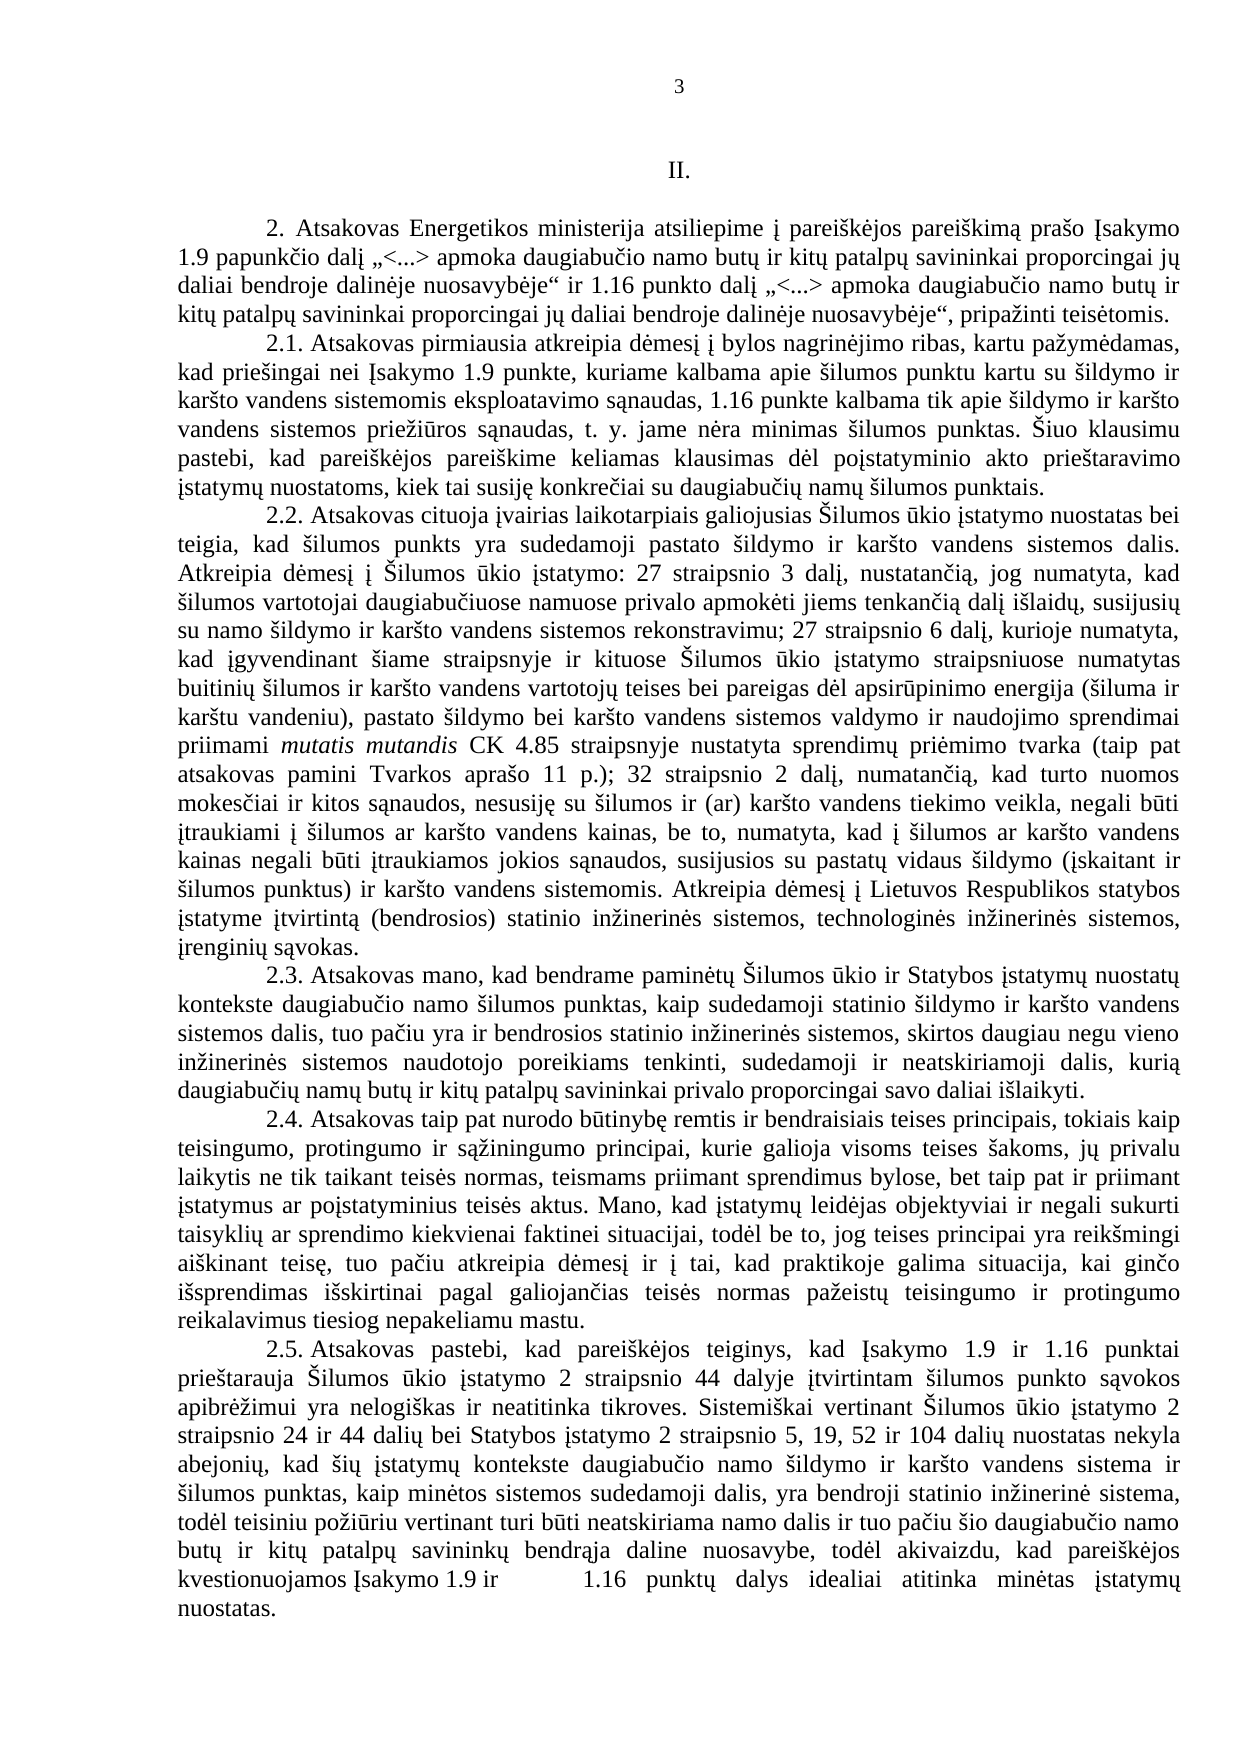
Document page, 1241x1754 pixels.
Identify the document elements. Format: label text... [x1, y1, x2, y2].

text II. [177, 155, 1181, 184]
text 2.2. Atsakovas cituoja įvairias laikotarpiais galiojusias Šilumos ūkio įstatymo nuostatas bei teigia, kad šilumos punkts yra sudedamoji pastato šildymo ir karšto vandens sistemos dalis. Atkreipia dėmesį į Šilumos ūkio įstatymo: 27 straipsnio 3 dalį, nustatančią, jog numatyta, kad šilumos vartotojai daugiabučiuose namuose privalo apmokėti jiems tenkančią dalį išlaidų, susijusių su namo šildymo ir karšto vandens sistemos rekonstravimu; 27 straipsnio 6 dalį, kurioje numatyta, kad įgyvendinant šiame straipsnyje ir kituose Šilumos ūkio įstatymo straipsniuose numatytas buitinių šilumos ir karšto vandens vartotojų teises bei pareigas dėl apsirūpinimo energija (šiluma ir karštu vandeniu), pastato šildymo bei karšto vandens sistemos valdymo ir naudojimo sprendimai priimami mutatis mutandis CK 4.85 straipsnyje nustatyta sprendimų priėmimo tvarka (taip pat atsakovas pamini Tvarkos aprašo 11 p.); 32 straipsnio 2 dalį, numatančią, kad turto nuomos mokesčiai ir kitos sąnaudos, nesusiję su šilumos ir (ar) karšto vandens tiekimo veikla, negali būti įtraukiami į šilumos ar karšto vandens kainas, be to, numatyta, kad į šilumos ar karšto vandens kainas negali būti įtraukiamos jokios sąnaudos, susijusios su pastatų vidaus šildymo (įskaitant ir šilumos punktus) ir karšto vandens sistemomis. Atkreipia dėmesį į Lietuvos Respublikos statybos įstatyme įtvirtintą (bendrosios) statinio inžinerinės sistemos, technologinės inžinerinės sistemos, įrenginių sąvokas. [177, 500, 1181, 960]
text 2.4. Atsakovas taip pat nurodo būtinybę remtis ir bendraisiais teises principais, tokiais kaip teisingumo, protingumo ir sąžiningumo principai, kurie galioja visoms teises šakoms, jų privalu laikytis ne tik taikant teisės normas, teismams priimant sprendimus bylose, bet taip pat ir priimant įstatymus ar poįstatyminius teisės aktus. Mano, kad įstatymų leidėjas objektyviai ir negali sukurti taisyklių ar sprendimo kiekvienai faktinei situacijai, todėl be to, jog teises principai yra reikšmingi aiškinant teisę, tuo pačiu atkreipia dėmesį ir į tai, kad praktikoje galima situacija, kai ginčo išsprendimas išskirtinai pagal galiojančias teisės normas pažeistų teisingumo ir protingumo reikalavimus tiesiog nepakeliamu mastu. [177, 1104, 1181, 1334]
text 2.3. Atsakovas mano, kad bendrame paminėtų Šilumos ūkio ir Statybos įstatymų nuostatų kontekste daugiabučio namo šilumos punktas, kaip sudedamoji statinio šildymo ir karšto vandens sistemos dalis, tuo pačiu yra ir bendrosios statinio inžinerinės sistemos, skirtos daugiau negu vieno inžinerinės sistemos naudotojo poreikiams tenkinti, sudedamoji ir neatskiriamoji dalis, kurią daugiabučių namų butų ir kitų patalpų savininkai privalo proporcingai savo daliai išlaikyti. [177, 960, 1181, 1104]
text 2.5. Atsakovas pastebi, kad pareiškėjos teiginys, kad Įsakymo 1.9 ir 1.16 punktai prieštarauja Šilumos ūkio įstatymo 2 straipsnio 44 dalyje įtvirtintam šilumos punkto sąvokos apibrėžimui yra nelogiškas ir neatitinka tikroves. Sistemiškai vertinant Šilumos ūkio įstatymo 2 straipsnio 24 ir 44 dalių bei Statybos įstatymo 2 straipsnio 5, 19, 52 ir 104 dalių nuostatas nekyla abejonių, kad šių įstatymų kontekste daugiabučio namo šildymo ir karšto vandens sistema ir šilumos punktas, kaip minėtos sistemos sudedamoji dalis, yra bendroji statinio inžinerinė sistema, todėl teisiniu požiūriu vertinant turi būti neatskiriama namo dalis ir tuo pačiu šio daugiabučio namo butų ir kitų patalpų savininkų bendrąja daline nuosavybe, todėl akivaizdu, kad pareiškėjos kvestionuojamos Įsakymo 1.9 ir 1.16 punktų dalys idealiai atitinka minėtas įstatymų nuostatas. [177, 1334, 1181, 1622]
text 2.1. Atsakovas pirmiausia atkreipia dėmesį į bylos nagrinėjimo ribas, kartu pažymėdamas, kad priešingai nei Įsakymo 1.9 punkte, kuriame kalbama apie šilumos punktu kartu su šildymo ir karšto vandens sistemomis eksploatavimo sąnaudas, 1.16 punkte kalbama tik apie šildymo ir karšto vandens sistemos priežiūros sąnaudas, t. y. jame nėra minimas šilumos punktas. Šiuo klausimu pastebi, kad pareiškėjos pareiškime keliamas klausimas dėl poįstatyminio akto prieštaravimo įstatymų nuostatoms, kiek tai susiję konkrečiai su daugiabučių namų šilumos punktais. [177, 328, 1181, 500]
text 2. Atsakovas Energetikos ministerija atsiliepime į pareiškėjos pareiškimą prašo Įsakymo 1.9 papunkčio dalį „<...> apmoka daugiabučio namo butų ir kitų patalpų savininkai proporcingai jų daliai bendroje dalinėje nuosavybėje“ ir 1.16 punkto dalį „<...> apmoka daugiabučio namo butų ir kitų patalpų savininkai proporcingai jų daliai bendroje dalinėje nuosavybėje“, pripažinti teisėtomis. [177, 213, 1181, 328]
